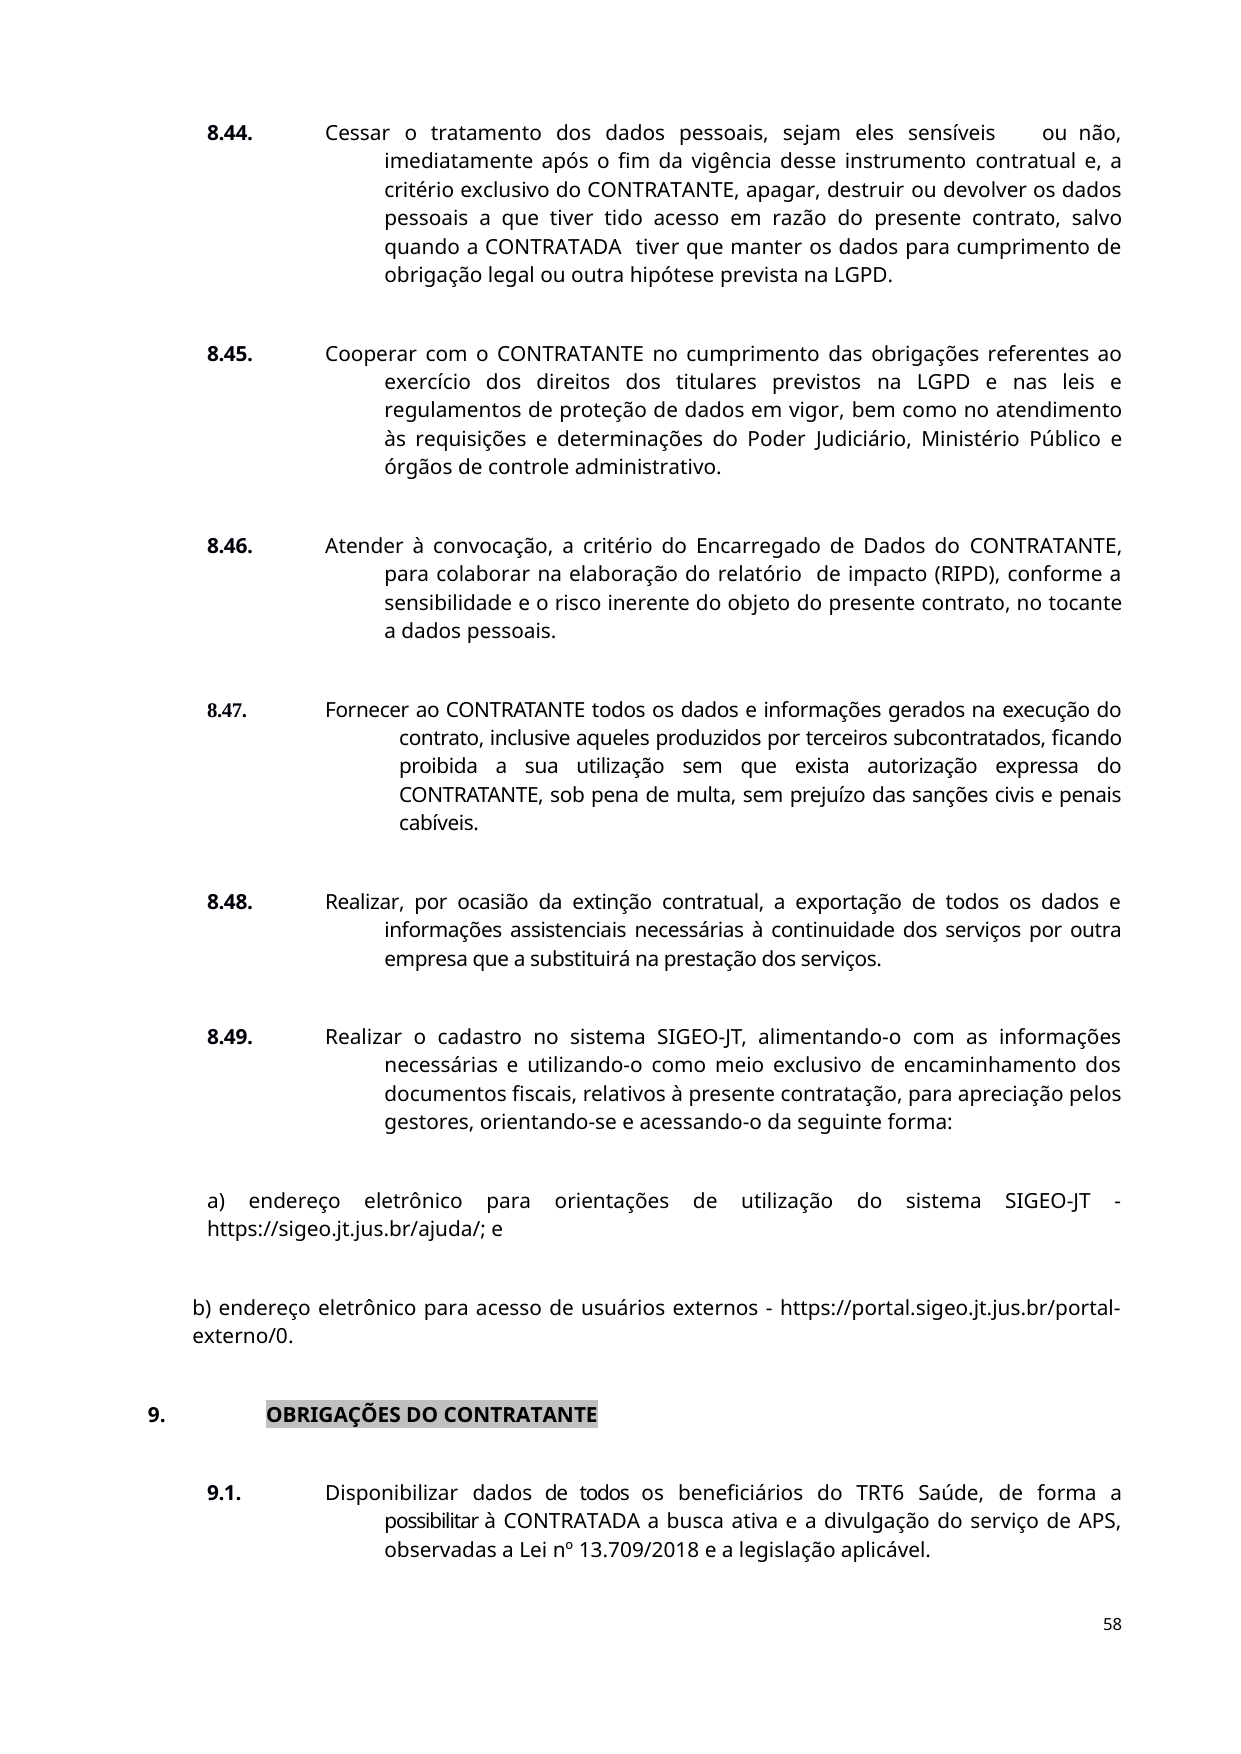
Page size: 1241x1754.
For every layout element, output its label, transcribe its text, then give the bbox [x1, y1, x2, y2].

list Fornecer ao CONTRATANTE todos os dados e informações gerados na execução do contrato, inclusive aqueles produzidos por terceiros subcontratados, ficando proibida a sua utilização sem que exista autorização expressa do CONTRATANTE, sob pena de multa, sem prejuízo das sanções civis e penais cabíveis. [207, 695, 1122, 837]
list Atender à convocação, a critério do Encarregado de Dados do CONTRATANTE, para colaborar na elaboração do relatório de impacto (RIPD), conforme a sensibilidade e o risco inerente do objeto do presente contrato, no tocante a dados pessoais. [207, 531, 1122, 645]
list Realizar o cadastro no sistema SIGEO-JT, alimentando-o com as informações necessárias e utilizando-o como meio exclusivo de encaminhamento dos documentos fiscais, relativos à presente contratação, para apreciação pelos gestores, orientando-se e acessando-o da seguinte forma: [207, 1022, 1122, 1136]
list Realizar, por ocasião da extinção contratual, a exportação de todos os dados e informações assistenciais necessárias à continuidade dos serviços por outra empresa que a substituirá na prestação dos serviços. [207, 887, 1122, 972]
list b) endereço eletrônico para acesso de usuários externos - https://portal.sigeo.jt.jus.br/portal-externo/0. [192, 1293, 1122, 1350]
list Disponibilizar dados de todos os beneficiários do TRT6 Saúde, de forma a possibilitar à CONTRATADA a busca ativa e a divulgação do serviço de APS, observadas a Lei nº 13.709/2018 e a legislação aplicável. [207, 1478, 1122, 1563]
list Cessar o tratamento dos dados pessoais, sejam eles sensíveis ou não, imediatamente após o fim da vigência desse instrumento contratual e, a critério exclusivo do CONTRATANTE, apagar, destruir ou devolver os dados pessoais a que tiver tido acesso em razão do presente contrato, salvo quando a CONTRATADA tiver que manter os dados para cumprimento de obrigação legal ou outra hipótese prevista na LGPD. [207, 118, 1122, 289]
list a) endereço eletrônico para orientações de utilização do sistema SIGEO-JT - https://sigeo.jt.jus.br/ajuda/; e [207, 1186, 1122, 1243]
list OBRIGAÇÕES DO CONTRATANTE [148, 1400, 1122, 1428]
list Cooperar com o CONTRATANTE no cumprimento das obrigações referentes ao exercício dos direitos dos titulares previstos na LGPD e nas leis e regulamentos de proteção de dados em vigor, bem como no atendimento às requisições e determinações do Poder Judiciário, Ministério Público e órgãos de controle administrativo. [207, 339, 1122, 481]
